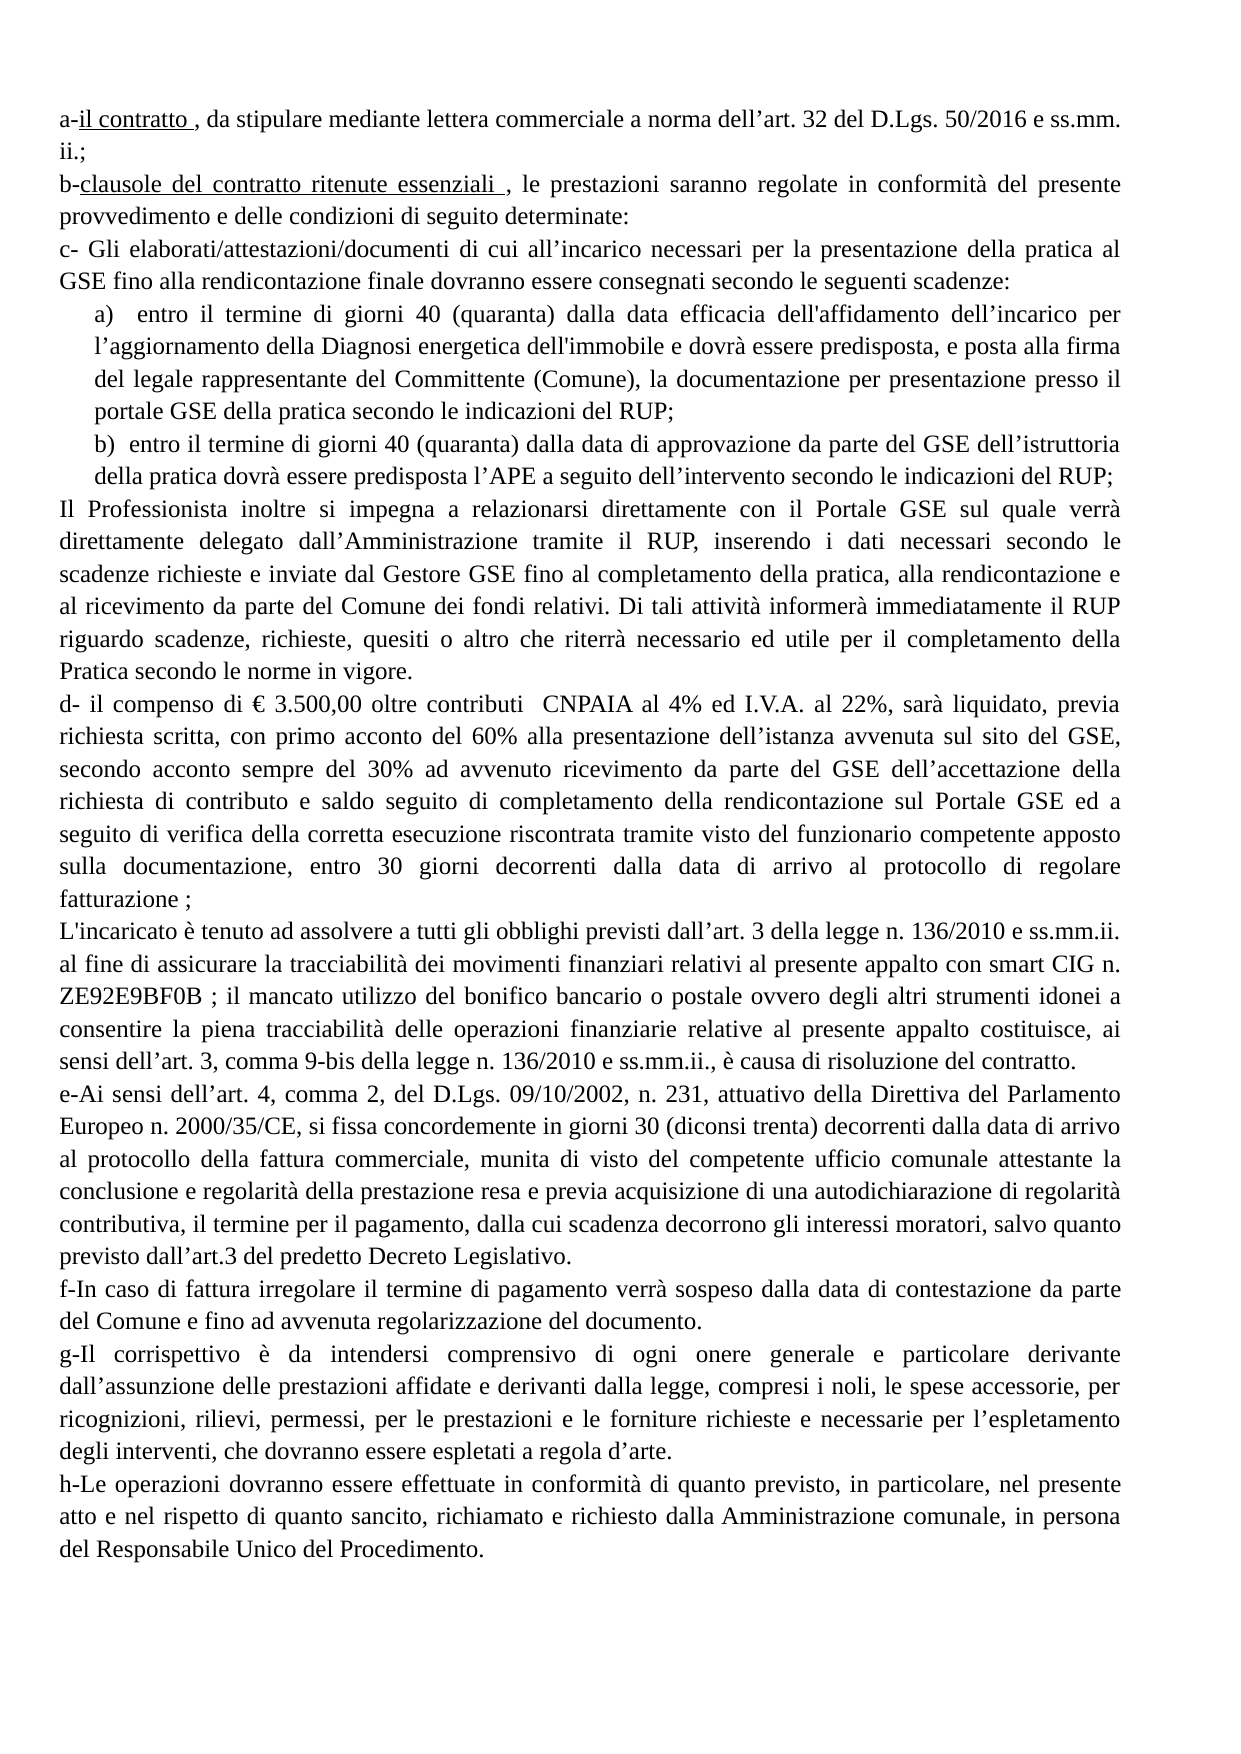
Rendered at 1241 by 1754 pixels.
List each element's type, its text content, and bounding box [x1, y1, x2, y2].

text L'incaricato è tenuto ad assolvere a tutti gli obblighi previsti dall’art. 3 della legge n. 136/2010 e ss.mm.ii. al fine di assicurare la tracciabilità dei movimenti finanziari relativi al presente appalto con smart CIG n. ZE92E9BF0B ; il mancato utilizzo del bonifico bancario o postale ovvero degli altri strumenti idonei a consentire la piena tracciabilità delle operazioni finanziarie relative al presente appalto costituisce, ai sensi dell’art. 3, comma 9-bis della legge n. 136/2010 e ss.mm.ii., è causa di risoluzione del contratto. [59, 914, 1122, 1076]
text Il Professionista inoltre si impegna a relazionarsi direttamente con il Portale GSE sul quale verrà direttamente delegato dall’Amministrazione tramite il RUP, inserendo i dati necessari secondo le scadenze richieste e inviate dal Gestore GSE fino al completamento della pratica, alla rendicontazione e al ricevimento da parte del Comune dei fondi relativi. Di tali attività informerà immediatamente il RUP riguardo scadenze, richieste, quesiti o altro che riterrà necessario ed utile per il completamento della Pratica secondo le norme in vigore. [59, 491, 1122, 686]
text b-clausole del contratto ritenute essenziali , le prestazioni saranno regolate in conformità del presente provvedimento e delle condizioni di seguito determinate: [59, 166, 1122, 231]
text d- il compenso di € 3.500,00 oltre contributi CNPAIA al 4% ed I.V.A. al 22%, sarà liquidato, previa richiesta scritta, con primo acconto del 60% alla presentazione dell’istanza avvenuta sul sito del GSE, secondo acconto sempre del 30% ad avvenuto ricevimento da parte del GSE dell’accettazione della richiesta di contributo e saldo seguito di completamento della rendicontazione sul Portale GSE ed a seguito di verifica della corretta esecuzione riscontrata tramite visto del funzionario competente apposto sulla documentazione, entro 30 giorni decorrenti dalla data di arrivo al protocollo di regolare fatturazione ; [59, 686, 1122, 914]
text g-Il corrispettivo è da intendersi comprensivo di ogni onere generale e particolare derivante dall’assunzione delle prestazioni affidate e derivanti dalla legge, compresi i noli, le spese accessorie, per ricognizioni, rilievi, permessi, per le prestazioni e le forniture richieste e necessarie per l’espletamento degli interventi, che dovranno essere espletati a regola d’arte. [59, 1336, 1122, 1466]
text f-In caso di fattura irregolare il termine di pagamento verrà sospeso dalla data di contestazione da parte del Comune e fino ad avvenuta regolarizzazione del documento. [59, 1271, 1122, 1336]
text h-Le operazioni dovranno essere effettuate in conformità di quanto previsto, in particolare, nel presente atto e nel rispetto di quanto sancito, richiamato e richiesto dalla Amministrazione comunale, in persona del Responsabile Unico del Procedimento. [59, 1466, 1122, 1564]
text b) entro il termine di giorni 40 (quaranta) dalla data di approvazione da parte del GSE dell’istruttoria della pratica dovrà essere predisposta l’APE a seguito dell’intervento secondo le indicazioni del RUP; [94, 426, 1122, 491]
text c- Gli elaborati/attestazioni/documenti di cui all’incarico necessari per la presentazione della pratica al GSE fino alla rendicontazione finale dovranno essere consegnati secondo le seguenti scadenze: [59, 231, 1122, 296]
text a) entro il termine di giorni 40 (quaranta) dalla data efficacia dell'affidamento dell’incarico per l’aggiornamento della Diagnosi energetica dell'immobile e dovrà essere predisposta, e posta alla firma del legale rappresentante del Committente (Comune), la documentazione per presentazione presso il portale GSE della pratica secondo le indicazioni del RUP; [94, 296, 1122, 426]
text a-il contratto , da stipulare mediante lettera commerciale a norma dell’art. 32 del D.Lgs. 50/2016 e ss.mm. ii.; [59, 101, 1122, 166]
text e-Ai sensi dell’art. 4, comma 2, del D.Lgs. 09/10/2002, n. 231, attuativo della Direttiva del Parlamento Europeo n. 2000/35/CE, si fissa concordemente in giorni 30 (diconsi trenta) decorrenti dalla data di arrivo al protocollo della fattura commerciale, munita di visto del competente ufficio comunale attestante la conclusione e regolarità della prestazione resa e previa acquisizione di una autodichiarazione di regolarità contributiva, il termine per il pagamento, dalla cui scadenza decorrono gli interessi moratori, salvo quanto previsto dall’art.3 del predetto Decreto Legislativo. [59, 1076, 1122, 1271]
